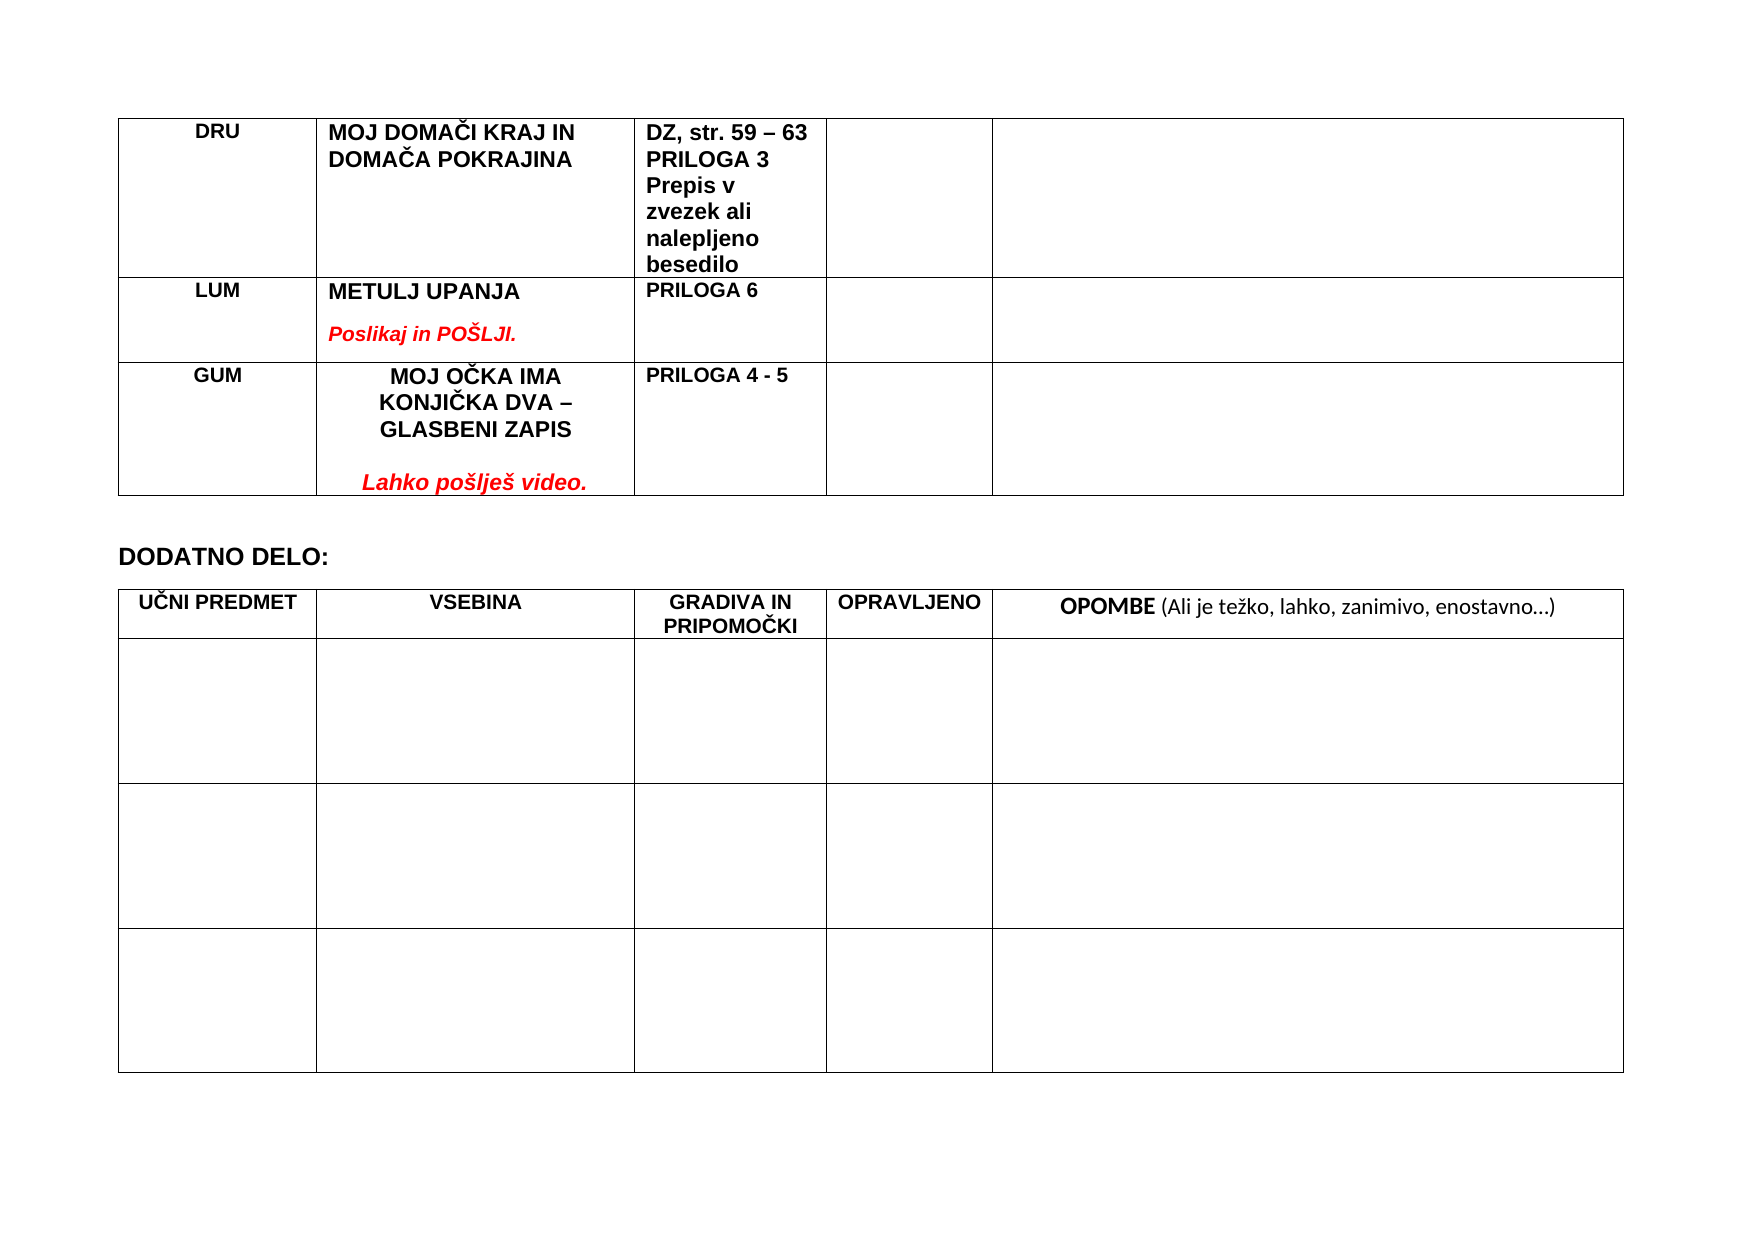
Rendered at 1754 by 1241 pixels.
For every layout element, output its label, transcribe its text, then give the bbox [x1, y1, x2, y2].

table_cell [635, 784, 826, 927]
table_cell [635, 929, 826, 1072]
table_cell [119, 929, 316, 1072]
table_header OPRAVLJENO [827, 590, 992, 638]
table_cell [827, 363, 992, 495]
table_cell [635, 639, 826, 783]
table_cell MOJ OČKA IMA KONJIČKA DVA – GLASBENI ZAPIS Lahko pošlješ video. [317, 363, 634, 495]
table_cell [993, 784, 1623, 927]
text DODATNO DELO: [118, 542, 1636, 571]
table_cell [119, 784, 316, 927]
table_cell GUM [119, 363, 316, 495]
table_cell DRU [119, 119, 316, 277]
table_header UČNI PREDMET [119, 590, 316, 638]
table_cell [993, 278, 1623, 362]
table_cell [993, 363, 1623, 495]
table_cell [317, 639, 634, 783]
table_header OPOMBE (Ali je težko, lahko, zanimivo, enostavno…) [993, 590, 1623, 638]
table_cell [827, 784, 992, 927]
table_cell METULJ UPANJA Poslikaj in POŠLJI. [317, 278, 634, 362]
table_cell [827, 278, 992, 362]
table_cell [993, 119, 1623, 277]
table_cell [827, 639, 992, 783]
table_cell PRILOGA 6 [635, 278, 826, 362]
table_cell [317, 784, 634, 927]
table_cell [119, 639, 316, 783]
table_cell [317, 929, 634, 1072]
table_header VSEBINA [317, 590, 634, 638]
table_cell MOJ DOMAČI KRAJ IN DOMAČA POKRAJINA [317, 119, 634, 277]
table_cell DZ, str. 59 – 63 PRILOGA 3 Prepis v zvezek ali nalepljeno besedilo [635, 119, 826, 277]
table_cell [827, 929, 992, 1072]
table_cell [993, 929, 1623, 1072]
table_cell LUM [119, 278, 316, 362]
table_cell PRILOGA 4 - 5 [635, 363, 826, 495]
table_cell [993, 639, 1623, 783]
table_cell [827, 119, 992, 277]
table_header GRADIVA IN PRIPOMOČKI [635, 590, 826, 638]
